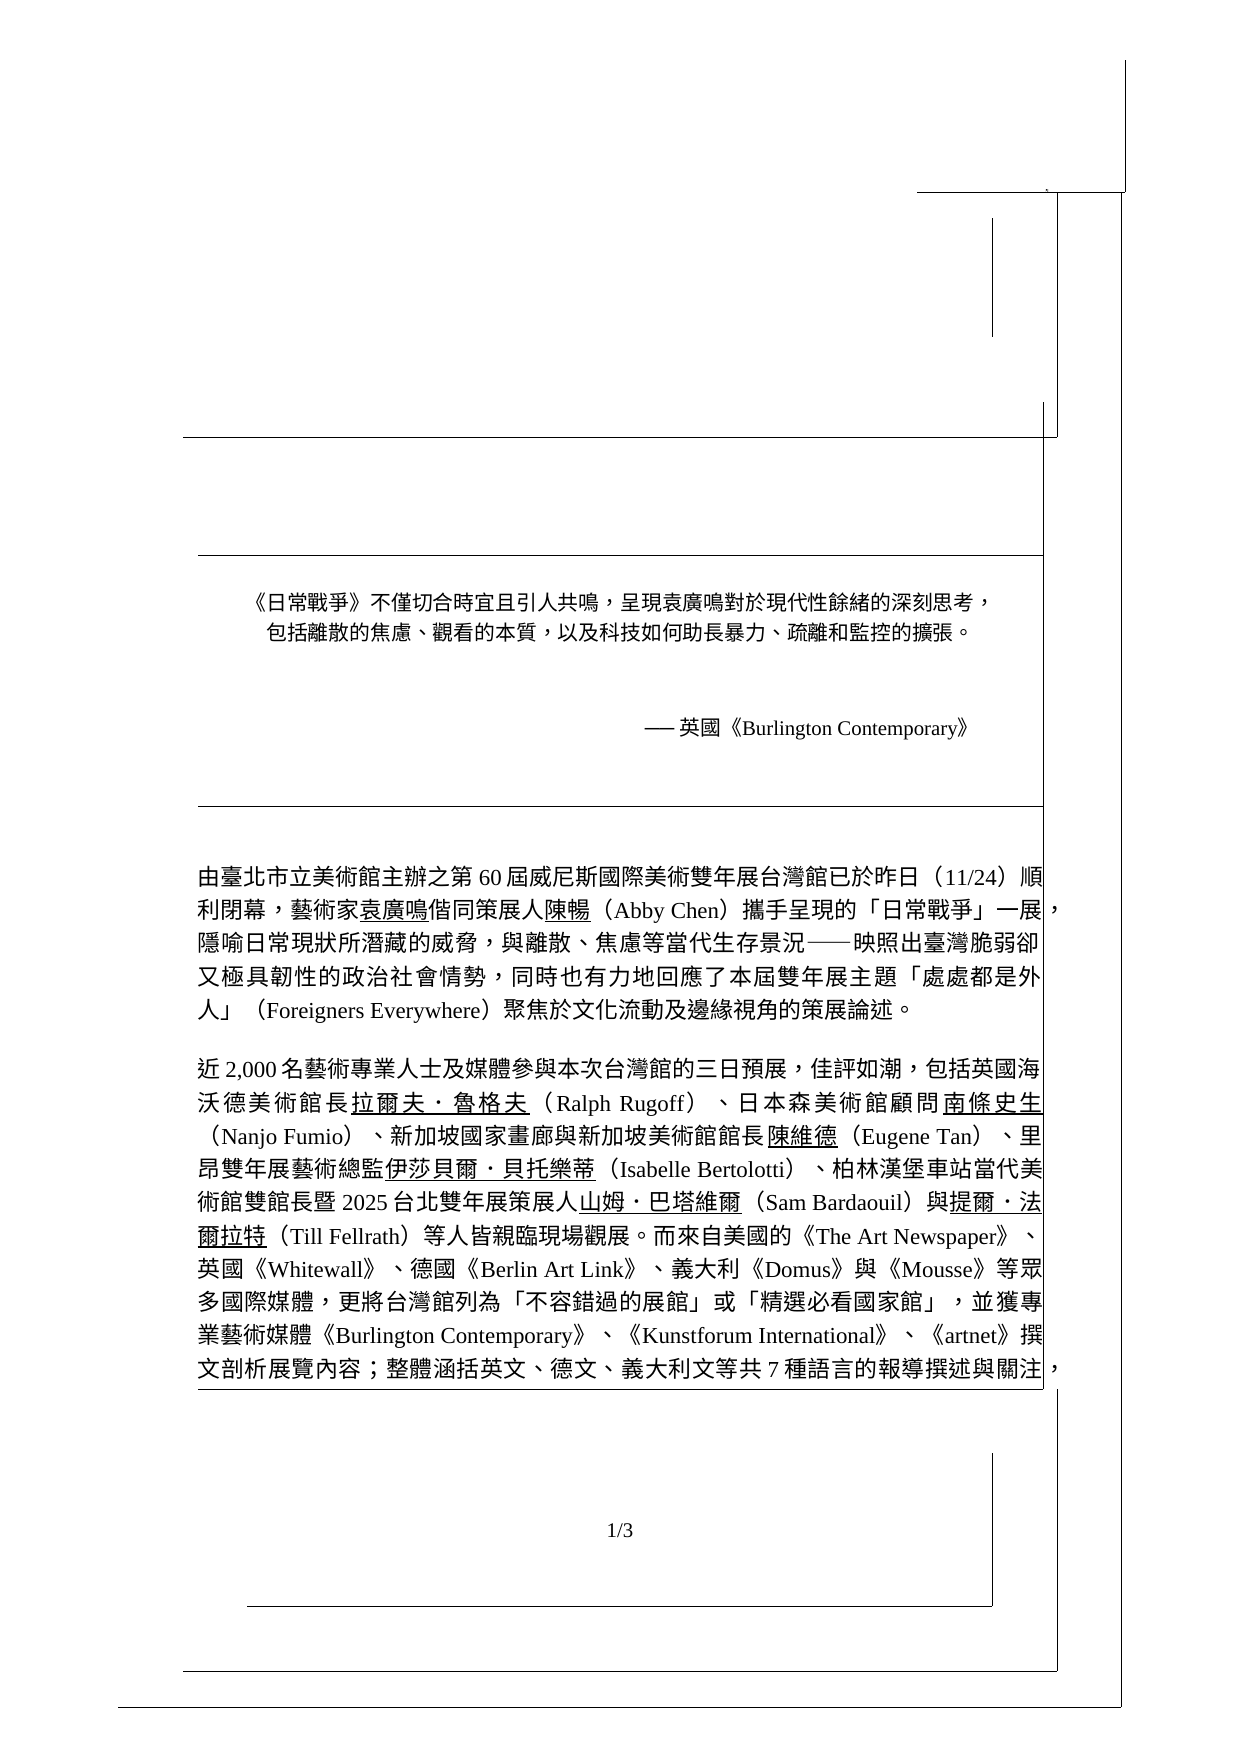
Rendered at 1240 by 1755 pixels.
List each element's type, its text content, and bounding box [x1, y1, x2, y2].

text 由臺北市立美術館主辦之第60屆威尼斯國際美術雙年展台灣館已於昨日（11/24）順利閉幕，藝術家袁廣鳴偕同策展人陳暢（Abby Chen）攜手呈現的「日常戰爭」一展，隱喻日常現狀所潛藏的威脅，與離散、焦慮等當代生存景況——映照出臺灣脆弱卻又極具韌性的政治社會情勢，同時也有力地回應了本屆雙年展主題「處處都是外人」（Foreigners Everywhere）聚焦於文化流動及邊緣視角的策展論述。 [197, 859, 1043, 1025]
text 包括離散的焦慮、觀看的本質，以及科技如何助長暴力、疏離和監控的擴張。 [197, 617, 1043, 647]
text ── 英國《Burlington Contemporary》 [197, 647, 1043, 806]
text 近2,000名藝術專業人士及媒體參與本次台灣館的三日預展，佳評如潮，包括英國海沃德美術館長拉爾夫．魯格夫（Ralph Rugoff）、日本森美術館顧問南條史生（Nanjo Fumio）、新加坡國家畫廊與新加坡美術館館長陳維德（Eugene Tan）、里昂雙年展藝術總監伊莎貝爾．貝托樂蒂（Isabelle Bertolotti）、柏林漢堡車站當代美術館雙館長暨2025台北雙年展策展人山姆．巴塔維爾（Sam Bardaouil）與提爾．法爾拉特（Till Fellrath）等人皆親臨現場觀展。而來自美國的《The Art Newspaper》、英國《Whitewall》、德國《Berlin Art Link》、義大利《Domus》與《Mousse》等眾多國際媒體，更將台灣館列為「不容錯過的展館」或「精選必看國家館」，並獲專業藝術媒體《Burlington Contemporary》、《Kunstforum International》、《artnet》撰文剖析展覽內容；整體涵括英文、德文、義大利文等共7種語言的報導撰述與關注，足見本屆展覽主題在當前全球情勢下極富時代意義，能夠橫越國界與文化之限制，觸發跨界面向的不同深度共鳴。 [197, 1051, 1043, 1384]
text 《日常戰爭》不僅切合時宜且引人共鳴，呈現袁廣鳴對於現代性餘緒的深刻思考， [197, 586, 1043, 617]
